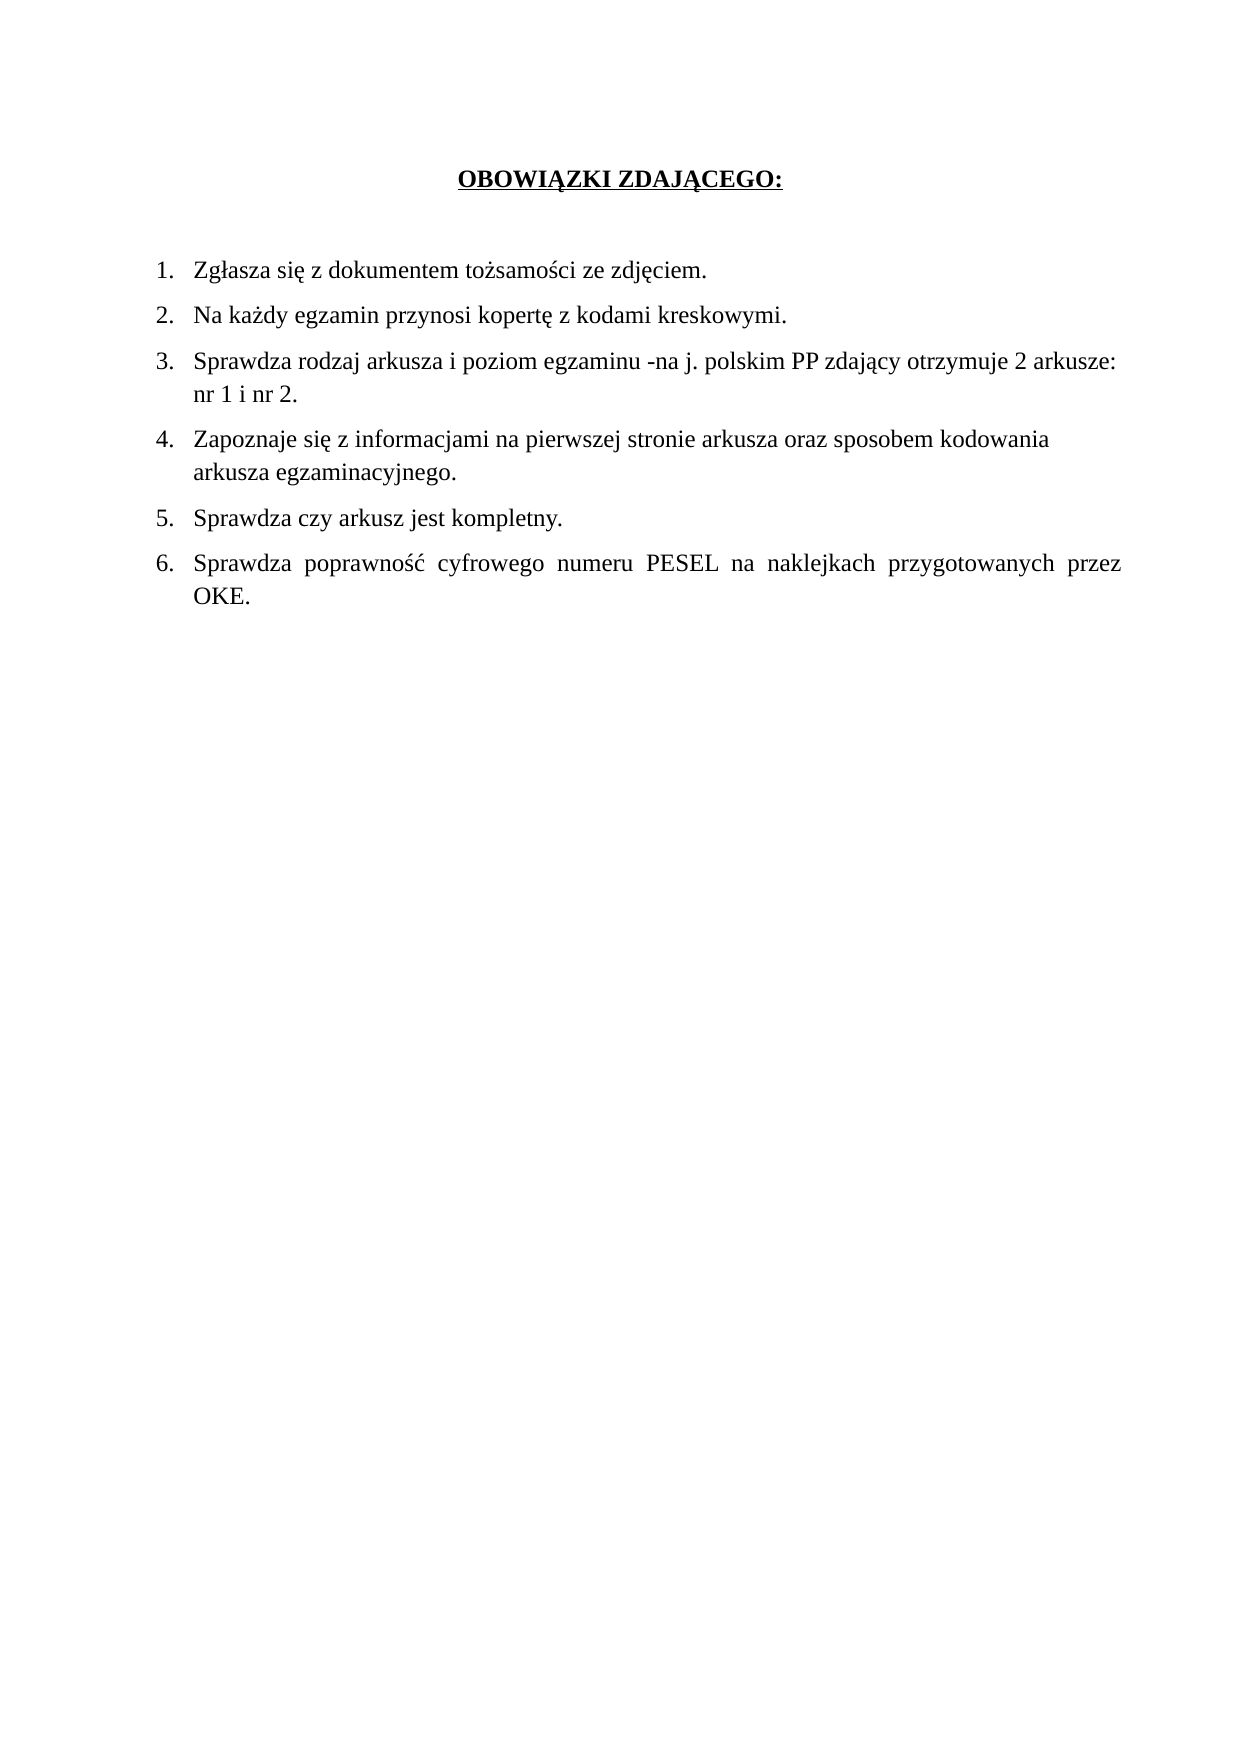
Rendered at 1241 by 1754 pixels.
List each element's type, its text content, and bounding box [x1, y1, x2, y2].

list Sprawdza poprawność cyfrowego numeru PESEL na naklejkach przygotowanych przez OKE. [156, 548, 1122, 610]
text OBOWIĄZKI ZDAJĄCEGO: [118, 164, 1122, 192]
list Zgłasza się z dokumentem tożsamości ze zdjęciem. [156, 255, 1122, 283]
list Sprawdza czy arkusz jest kompletny. [156, 503, 1122, 532]
list Na każdy egzamin przynosi kopertę z kodami kreskowymi. [156, 300, 1122, 329]
list Sprawdza rodzaj arkusza i poziom egzaminu -na j. polskim PP zdający otrzymuje 2 arkusze: nr 1 i nr 2. [156, 346, 1122, 407]
list Zapoznaje się z informacjami na pierwszej stronie arkusza oraz sposobem kodowania arkusza egzaminacyjnego. [156, 424, 1122, 486]
